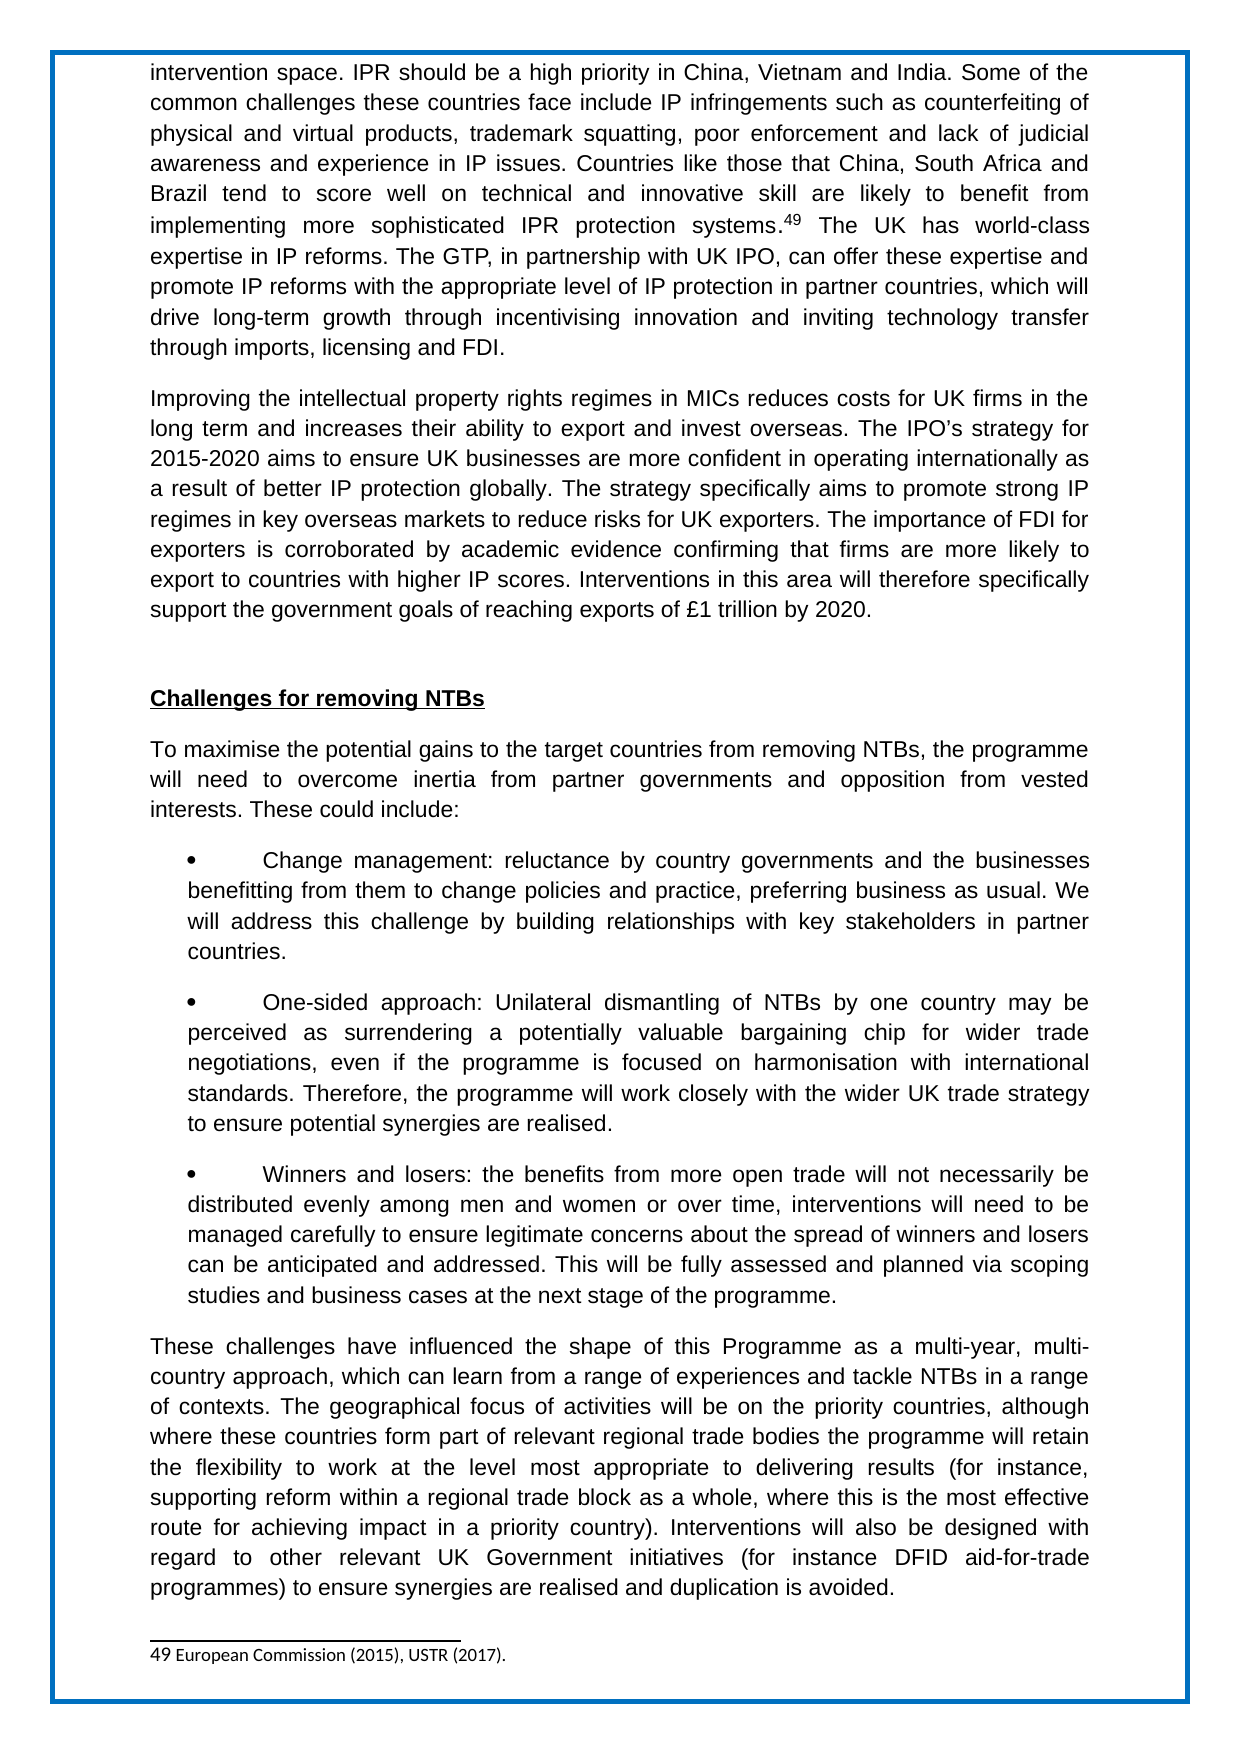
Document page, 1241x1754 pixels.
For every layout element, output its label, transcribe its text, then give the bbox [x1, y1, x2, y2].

text Challenges for removing NTBs [150, 685, 1090, 711]
list One-sided approach: Unilateral dismantling of NTBs by one country may be perceived as surrendering a potentially valuable bargaining chip for wider trade negotiations, even if the programme is focused on harmonisation with international standards. Therefore, the programme will work closely with the wider UK trade strategy to ensure potential synergies are realised. [187, 989, 1090, 1136]
text intervention space. IPR should be a high priority in China, Vietnam and India. Some of the common challenges these countries face include IP infringements such as counterfeiting of physical and virtual products, trademark squatting, poor enforcement and lack of judicial awareness and experience in IP issues. Countries like those that China, South Africa and Brazil tend to score well on technical and innovative skill are likely to benefit from implementing more sophisticated IPR protection systems. The UK has world-class expertise in IP reforms. The GTP, in partnership with UK IPO, can offer these expertise and promote IP reforms with the appropriate level of IP protection in partner countries, which will drive long-term growth through incentivising innovation and inviting technology transfer through imports, licensing and FDI. [150, 59, 1090, 360]
text These challenges have influenced the shape of this Programme as a multi-year, multi-country approach, which can learn from a range of experiences and tackle NTBs in a range of contexts. The geographical focus of activities will be on the priority countries, although where these countries form part of relevant regional trade bodies the programme will retain the flexibility to work at the level most appropriate to delivering results (for instance, supporting reform within a regional trade block as a whole, where this is the most effective route for achieving impact in a priority country). Interventions will also be designed with regard to other relevant UK Government initiatives (for instance DFID aid-for-trade programmes) to ensure synergies are realised and duplication is avoided. [150, 1333, 1090, 1601]
text To maximise the potential gains to the target countries from removing NTBs, the programme will need to overcome inertia from partner governments and opposition from vested interests. These could include: [150, 736, 1090, 823]
list Winners and losers: the benefits from more open trade will not necessarily be distributed evenly among men and women or over time, interventions will need to be managed carefully to ensure legitimate concerns about the spread of winners and losers can be anticipated and addressed. This will be fully assessed and planned via scoping studies and business cases at the next stage of the programme. [187, 1161, 1090, 1308]
text Improving the intellectual property rights regimes in MICs reduces costs for UK firms in the long term and increases their ability to export and invest overseas. The IPO’s strategy for 2015-2020 aims to ensure UK businesses are more confident in operating internationally as a result of better IP protection globally. The strategy specifically aims to promote strong IP regimes in key overseas markets to reduce risks for UK exporters. The importance of FDI for exporters is corroborated by academic evidence confirming that firms are more likely to export to countries with higher IP scores. Interventions in this area will therefore specifically support the government goals of reaching exports of £1 trillion by 2020. [150, 385, 1090, 623]
text European Commission (2015), USTR (2017). [150, 1641, 1090, 1667]
list Change management: reluctance by country governments and the businesses benefitting from them to change policies and practice, preferring business as usual. We will address this challenge by building relationships with key stakeholders in partner countries. [187, 847, 1090, 964]
